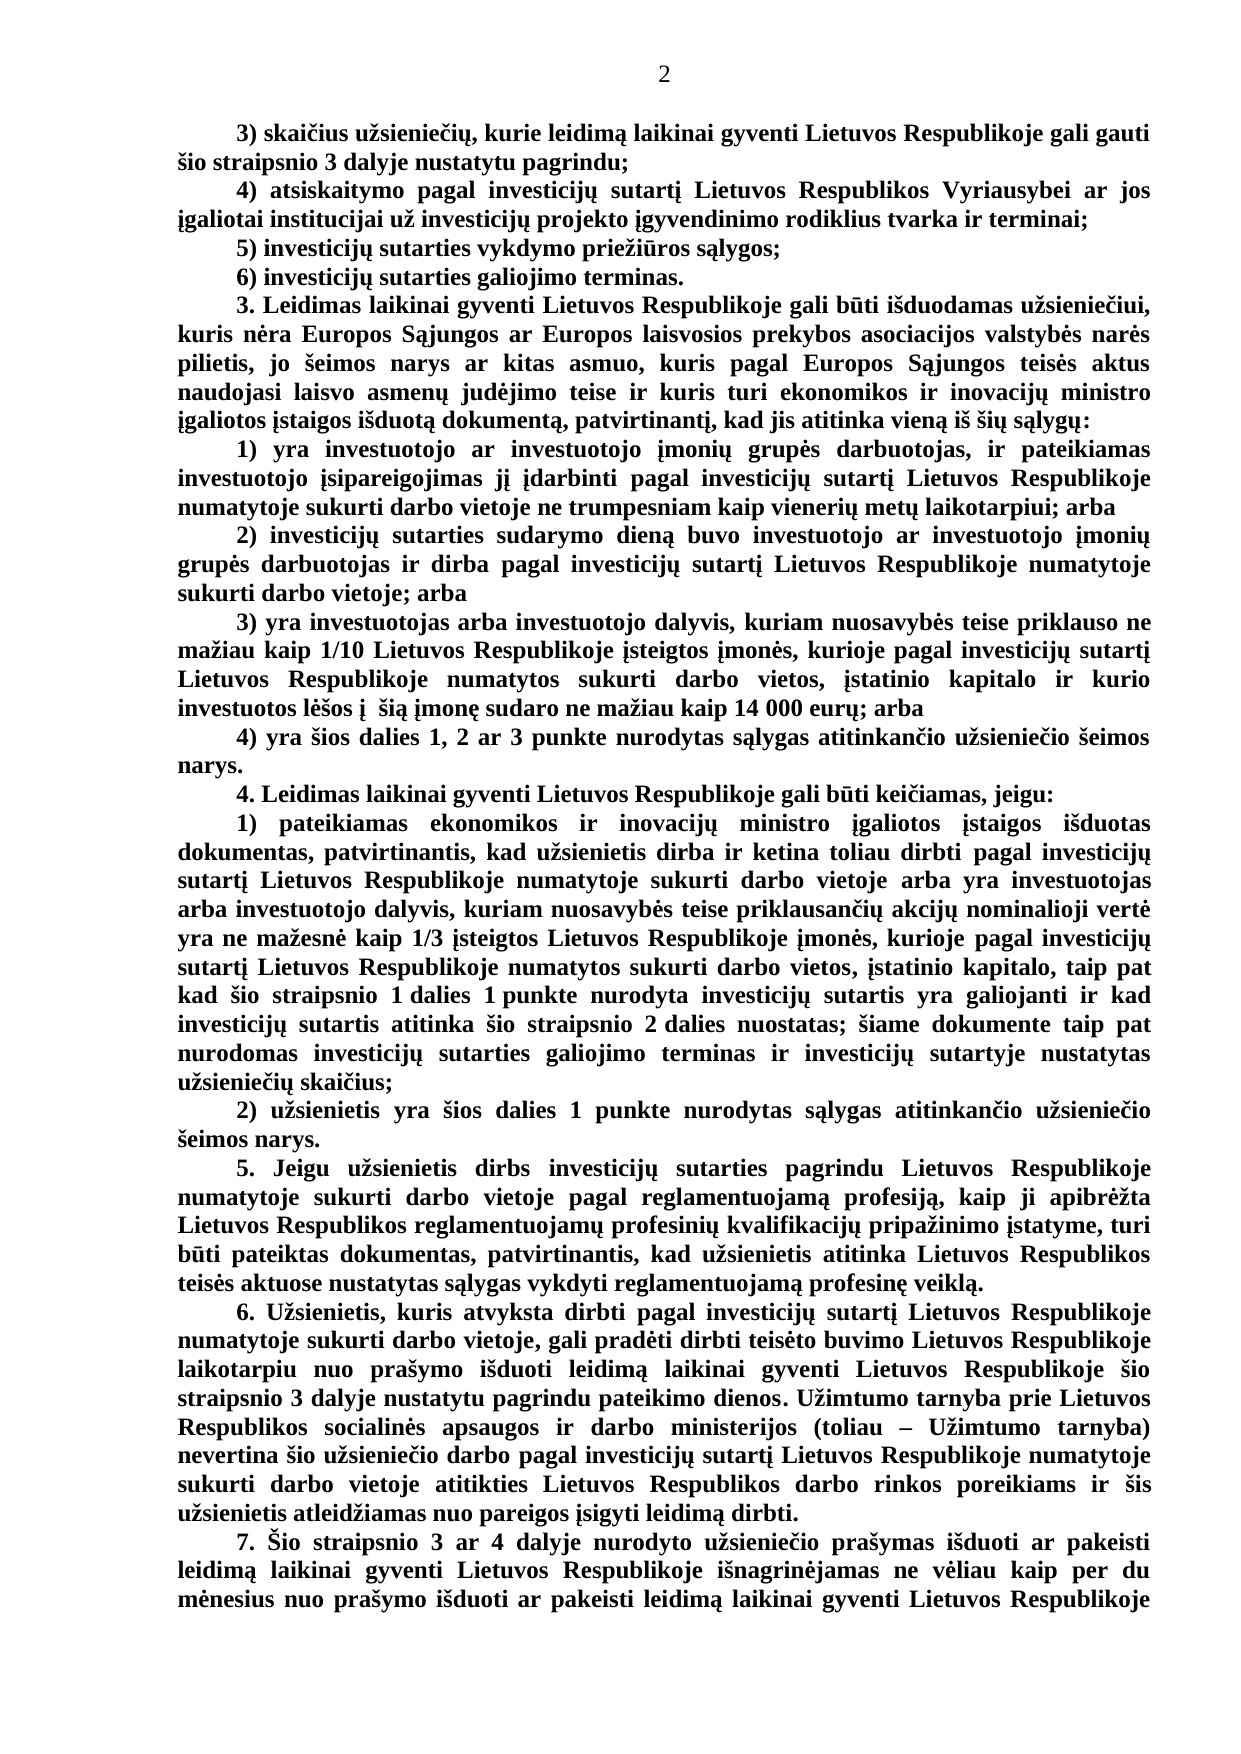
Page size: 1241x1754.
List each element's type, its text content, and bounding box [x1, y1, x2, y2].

text 4) yra šios dalies 1, 2 ar 3 punkte nurodytas sąlygas atitinkančio užsieniečio šeimos narys. [177, 722, 1152, 779]
text 7. Šio straipsnio 3 ar 4 dalyje nurodyto užsieniečio prašymas išduoti ar pakeisti leidimą laikinai gyventi Lietuvos Respublikoje išnagrinėjamas ne vėliau kaip per du mėnesius nuo prašymo išduoti ar pakeisti leidimą laikinai gyventi Lietuvos Respublikoje [177, 1527, 1152, 1613]
text 2) užsienietis yra šios dalies 1 punkte nurodytas sąlygas atitinkančio užsieniečio šeimos narys. [177, 1096, 1152, 1153]
text 3. Leidimas laikinai gyventi Lietuvos Respublikoje gali būti išduodamas užsieniečiui, kuris nėra Europos Sąjungos ar Europos laisvosios prekybos asociacijos valstybės narės pilietis, jo šeimos narys ar kitas asmuo, kuris pagal Europos Sąjungos teisės aktus naudojasi laisvo asmenų judėjimo teise ir kuris turi ekonomikos ir inovacijų ministro įgaliotos įstaigos išduotą dokumentą, patvirtinantį, kad jis atitinka vieną iš šių sąlygų: [177, 291, 1152, 434]
text 1) yra investuotojo ar investuotojo įmonių grupės darbuotojas, ir pateikiamas investuotojo įsipareigojimas jį įdarbinti pagal investicijų sutartį Lietuvos Respublikoje numatytoje sukurti darbo vietoje ne trumpesniam kaip vienerių metų laikotarpiui; arba [177, 434, 1152, 521]
text 2) investicijų sutarties sudarymo dieną buvo investuotojo ar investuotojo įmonių grupės darbuotojas ir dirba pagal investicijų sutartį Lietuvos Respublikoje numatytoje sukurti darbo vietoje; arba [177, 521, 1152, 607]
text 1) pateikiamas ekonomikos ir inovacijų ministro įgaliotos įstaigos išduotas dokumentas, patvirtinantis, kad užsienietis dirba ir ketina toliau dirbti pagal investicijų sutartį Lietuvos Respublikoje numatytoje sukurti darbo vietoje arba yra investuotojas arba investuotojo dalyvis, kuriam nuosavybės teise priklausančių akcijų nominalioji vertė yra ne mažesnė kaip 1/3 įsteigtos Lietuvos Respublikoje įmonės, kurioje pagal investicijų sutartį Lietuvos Respublikoje numatytos sukurti darbo vietos, įstatinio kapitalo, taip pat kad šio straipsnio 1 dalies 1 punkte nurodyta investicijų sutartis yra galiojanti ir kad investicijų sutartis atitinka šio straipsnio 2 dalies nuostatas; šiame dokumente taip pat nurodomas investicijų sutarties galiojimo terminas ir investicijų sutartyje nustatytas užsieniečių skaičius; [177, 808, 1152, 1096]
text 6) investicijų sutarties galiojimo terminas. [177, 262, 1152, 291]
text 5) investicijų sutarties vykdymo priežiūros sąlygos; [177, 233, 1152, 262]
text 3) yra investuotojas arba investuotojo dalyvis, kuriam nuosavybės teise priklauso ne mažiau kaip 1/10 Lietuvos Respublikoje įsteigtos įmonės, kurioje pagal investicijų sutartį Lietuvos Respublikoje numatytos sukurti darbo vietos, įstatinio kapitalo ir kurio investuotos lėšos į šią įmonę sudaro ne mažiau kaip 14 000 eurų; arba [177, 607, 1152, 722]
text 3) skaičius užsieniečių, kurie leidimą laikinai gyventi Lietuvos Respublikoje gali gauti šio straipsnio 3 dalyje nustatytu pagrindu; [177, 118, 1152, 176]
text 6. Užsienietis, kuris atvyksta dirbti pagal investicijų sutartį Lietuvos Respublikoje numatytoje sukurti darbo vietoje, gali pradėti dirbti teisėto buvimo Lietuvos Respublikoje laikotarpiu nuo prašymo išduoti leidimą laikinai gyventi Lietuvos Respublikoje šio straipsnio 3 dalyje nustatytu pagrindu pateikimo dienos. Užimtumo tarnyba prie Lietuvos Respublikos socialinės apsaugos ir darbo ministerijos (toliau – Užimtumo tarnyba) nevertina šio užsieniečio darbo pagal investicijų sutartį Lietuvos Respublikoje numatytoje sukurti darbo vietoje atitikties Lietuvos Respublikos darbo rinkos poreikiams ir šis užsienietis atleidžiamas nuo pareigos įsigyti leidimą dirbti. [177, 1297, 1152, 1527]
text 5. Jeigu užsienietis dirbs investicijų sutarties pagrindu Lietuvos Respublikoje numatytoje sukurti darbo vietoje pagal reglamentuojamą profesiją, kaip ji apibrėžta Lietuvos Respublikos reglamentuojamų profesinių kvalifikacijų pripažinimo įstatyme, turi būti pateiktas dokumentas, patvirtinantis, kad užsienietis atitinka Lietuvos Respublikos teisės aktuose nustatytas sąlygas vykdyti reglamentuojamą profesinę veiklą. [177, 1153, 1152, 1297]
text 4) atsiskaitymo pagal investicijų sutartį Lietuvos Respublikos Vyriausybei ar jos įgaliotai institucijai už investicijų projekto įgyvendinimo rodiklius tvarka ir terminai; [177, 176, 1152, 233]
text 4. Leidimas laikinai gyventi Lietuvos Respublikoje gali būti keičiamas, jeigu: [177, 779, 1152, 808]
